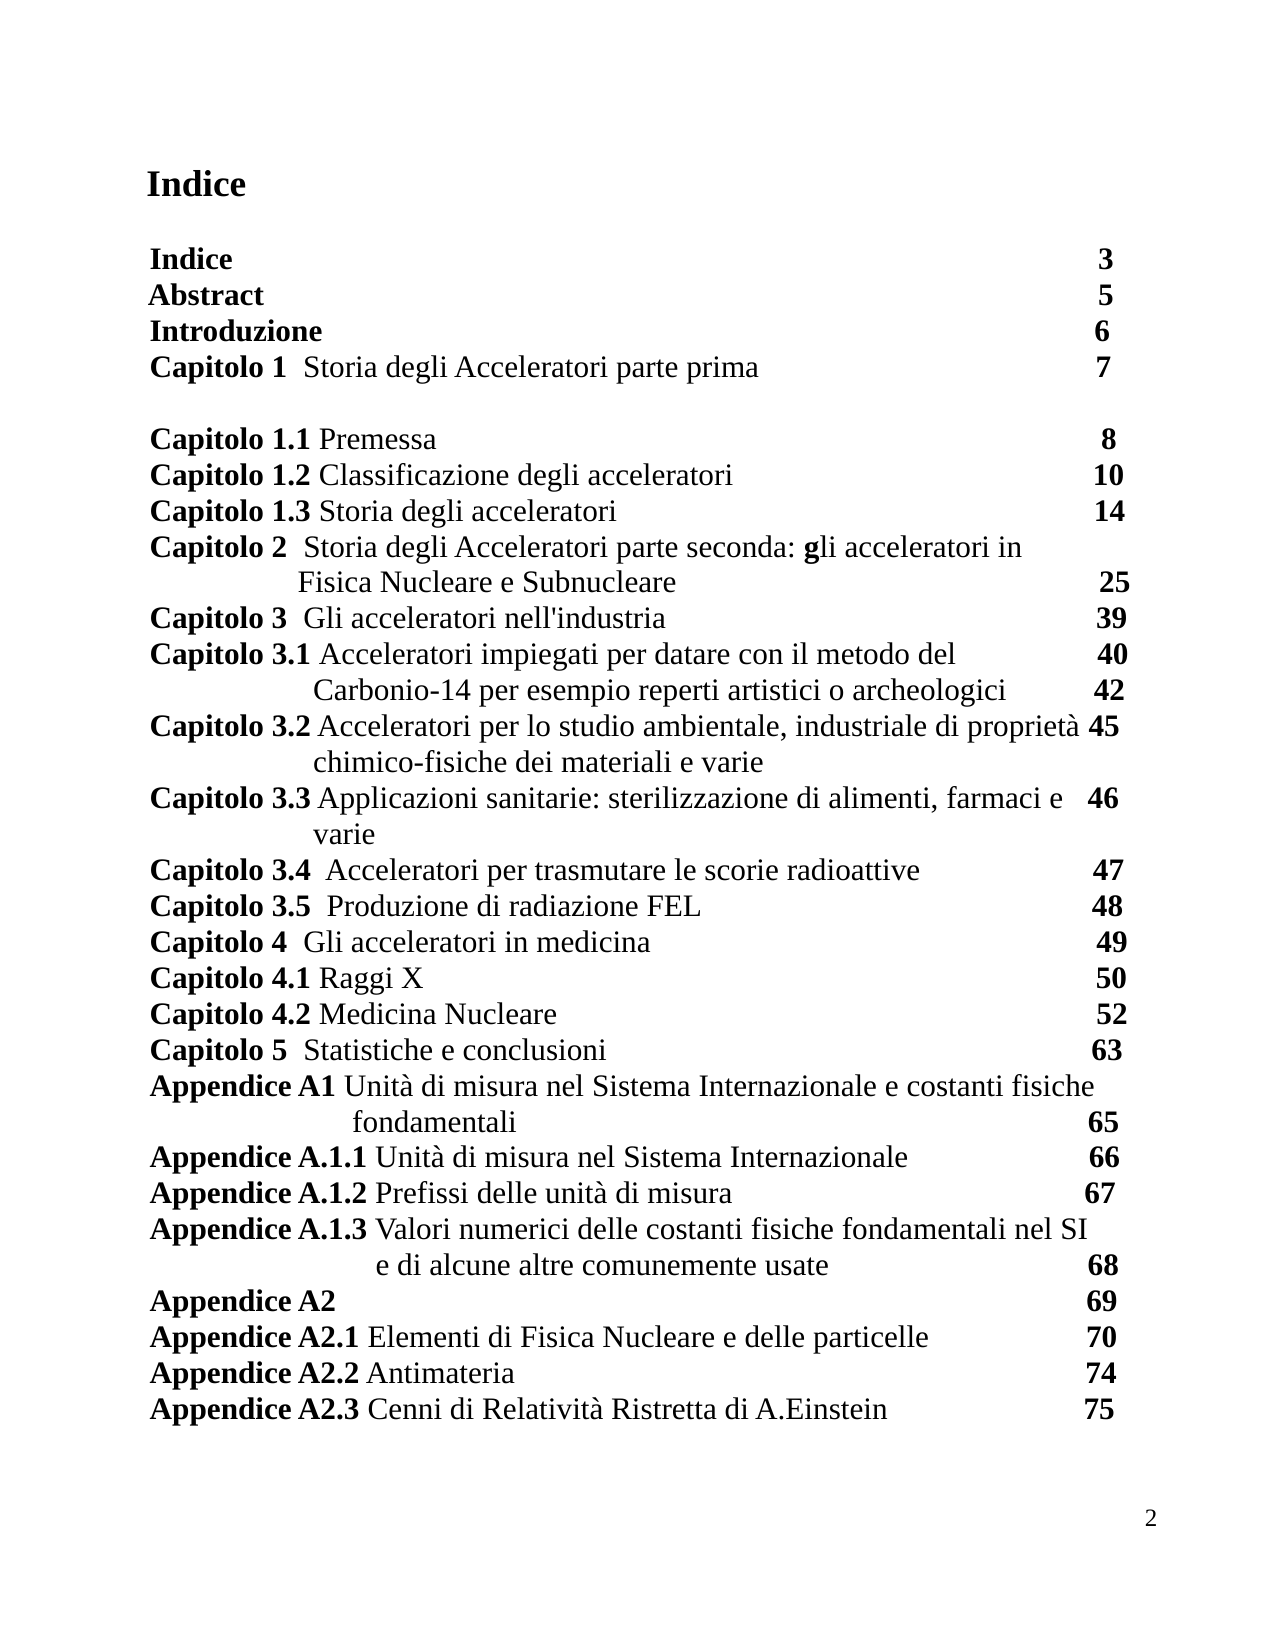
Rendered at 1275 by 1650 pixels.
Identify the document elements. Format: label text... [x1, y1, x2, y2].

text Fisica Nucleare e Subnucleare 25 [118, 564, 1157, 600]
text Capitolo 1.3 Storia degli acceleratori 14 [118, 492, 1157, 528]
text Indice [118, 161, 1157, 204]
text Appendice A.1.2 Prefissi delle unità di misura 67 [118, 1175, 1157, 1211]
text chimico-fisiche dei materiali e varie [118, 743, 1157, 779]
text Capitolo 3.5 Produzione di radiazione FEL 48 [118, 887, 1157, 923]
text Indice 3 [118, 240, 1157, 276]
text e di alcune altre comunemente usate 68 [118, 1247, 1157, 1282]
text Capitolo 3.3 Applicazioni sanitarie: sterilizzazione di alimenti, farmaci e 46 [118, 779, 1157, 815]
text Appendice A2.3 Cenni di Relatività Ristretta di A.Einstein 75 [118, 1390, 1157, 1426]
text Appendice A2.1 Elementi di Fisica Nucleare e delle particelle 70 [118, 1318, 1157, 1354]
text Capitolo 1 Storia degli Acceleratori parte prima 7 [118, 348, 1157, 384]
text varie [118, 815, 1157, 851]
text Appendice A2 69 [118, 1282, 1157, 1318]
text Appendice A.1.1 Unità di misura nel Sistema Internazionale 66 [118, 1139, 1157, 1175]
text Capitolo 3 Gli acceleratori nell'industria 39 [118, 600, 1157, 636]
text fondamentali 65 [118, 1103, 1157, 1139]
text Capitolo 2 Storia degli Acceleratori parte seconda: gli acceleratori in [118, 528, 1157, 564]
text Appendice A2.2 Antimateria 74 [118, 1354, 1157, 1390]
text Introduzione 6 [118, 312, 1157, 348]
text Capitolo 4.1 Raggi X 50 [118, 959, 1157, 995]
text Capitolo 1.1 Premessa 8 [118, 420, 1157, 456]
text Capitolo 3.4 Acceleratori per trasmutare le scorie radioattive 47 [118, 851, 1157, 887]
text Capitolo 3.2 Acceleratori per lo studio ambientale, industriale di proprietà 45 [118, 707, 1157, 743]
text Capitolo 4.2 Medicina Nucleare 52 [118, 995, 1157, 1031]
text Carbonio-14 per esempio reperti artistici o archeologici 42 [118, 672, 1157, 707]
text Capitolo 5 Statistiche e conclusioni 63 [118, 1031, 1157, 1067]
text Appendice A.1.3 Valori numerici delle costanti fisiche fondamentali nel SI [118, 1211, 1157, 1247]
text Capitolo 3.1 Acceleratori impiegati per datare con il metodo del 40 [118, 636, 1157, 672]
text Abstract 5 [118, 276, 1157, 312]
text Capitolo 1.2 Classificazione degli acceleratori 10 [118, 456, 1157, 492]
text Capitolo 4 Gli acceleratori in medicina 49 [118, 923, 1157, 959]
text Appendice A1 Unità di misura nel Sistema Internazionale e costanti fisiche [118, 1067, 1157, 1103]
